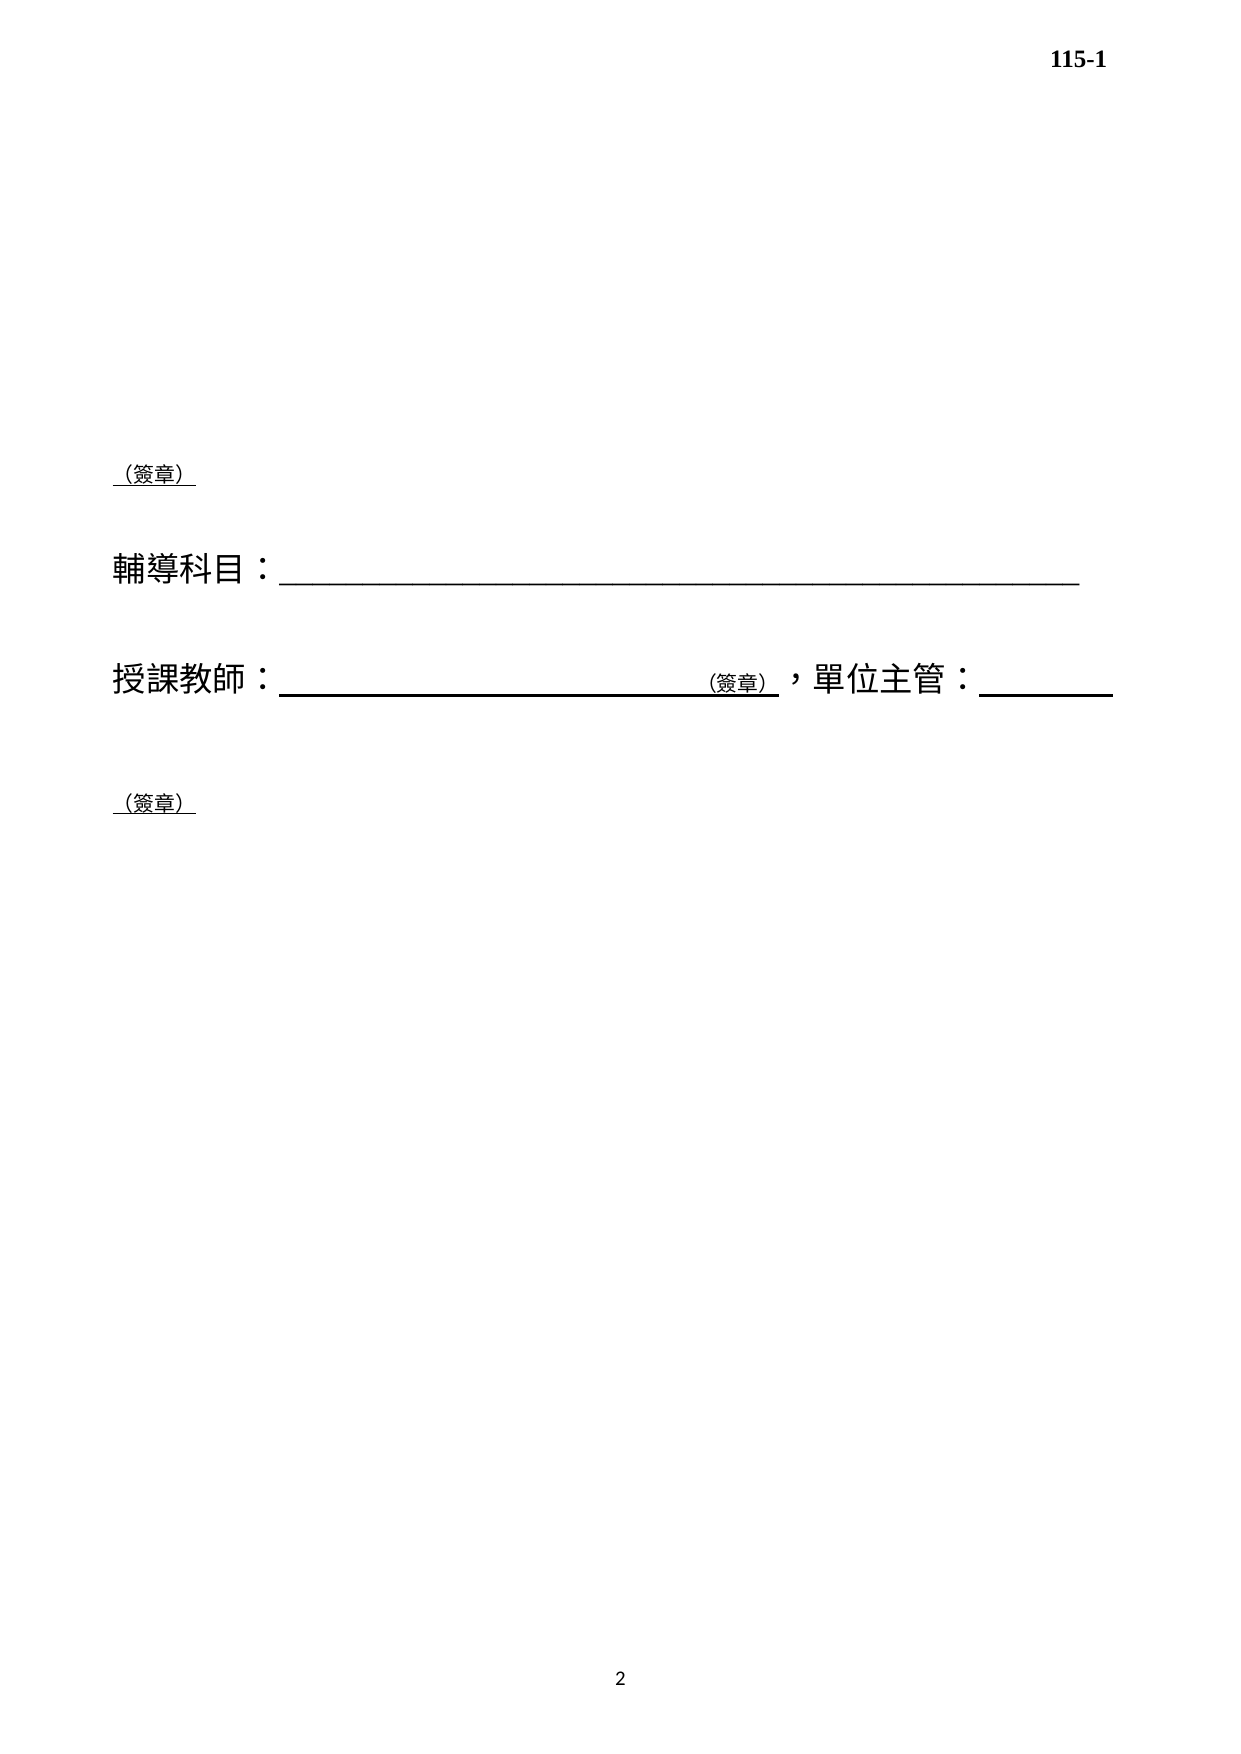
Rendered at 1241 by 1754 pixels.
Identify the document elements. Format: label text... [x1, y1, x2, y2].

text （簽章） [112, 432, 1128, 494]
text 輔導科目：________________________________________________ [112, 525, 1128, 587]
text 授課教師： （簽章），單位主管： （簽章） [112, 636, 1128, 823]
